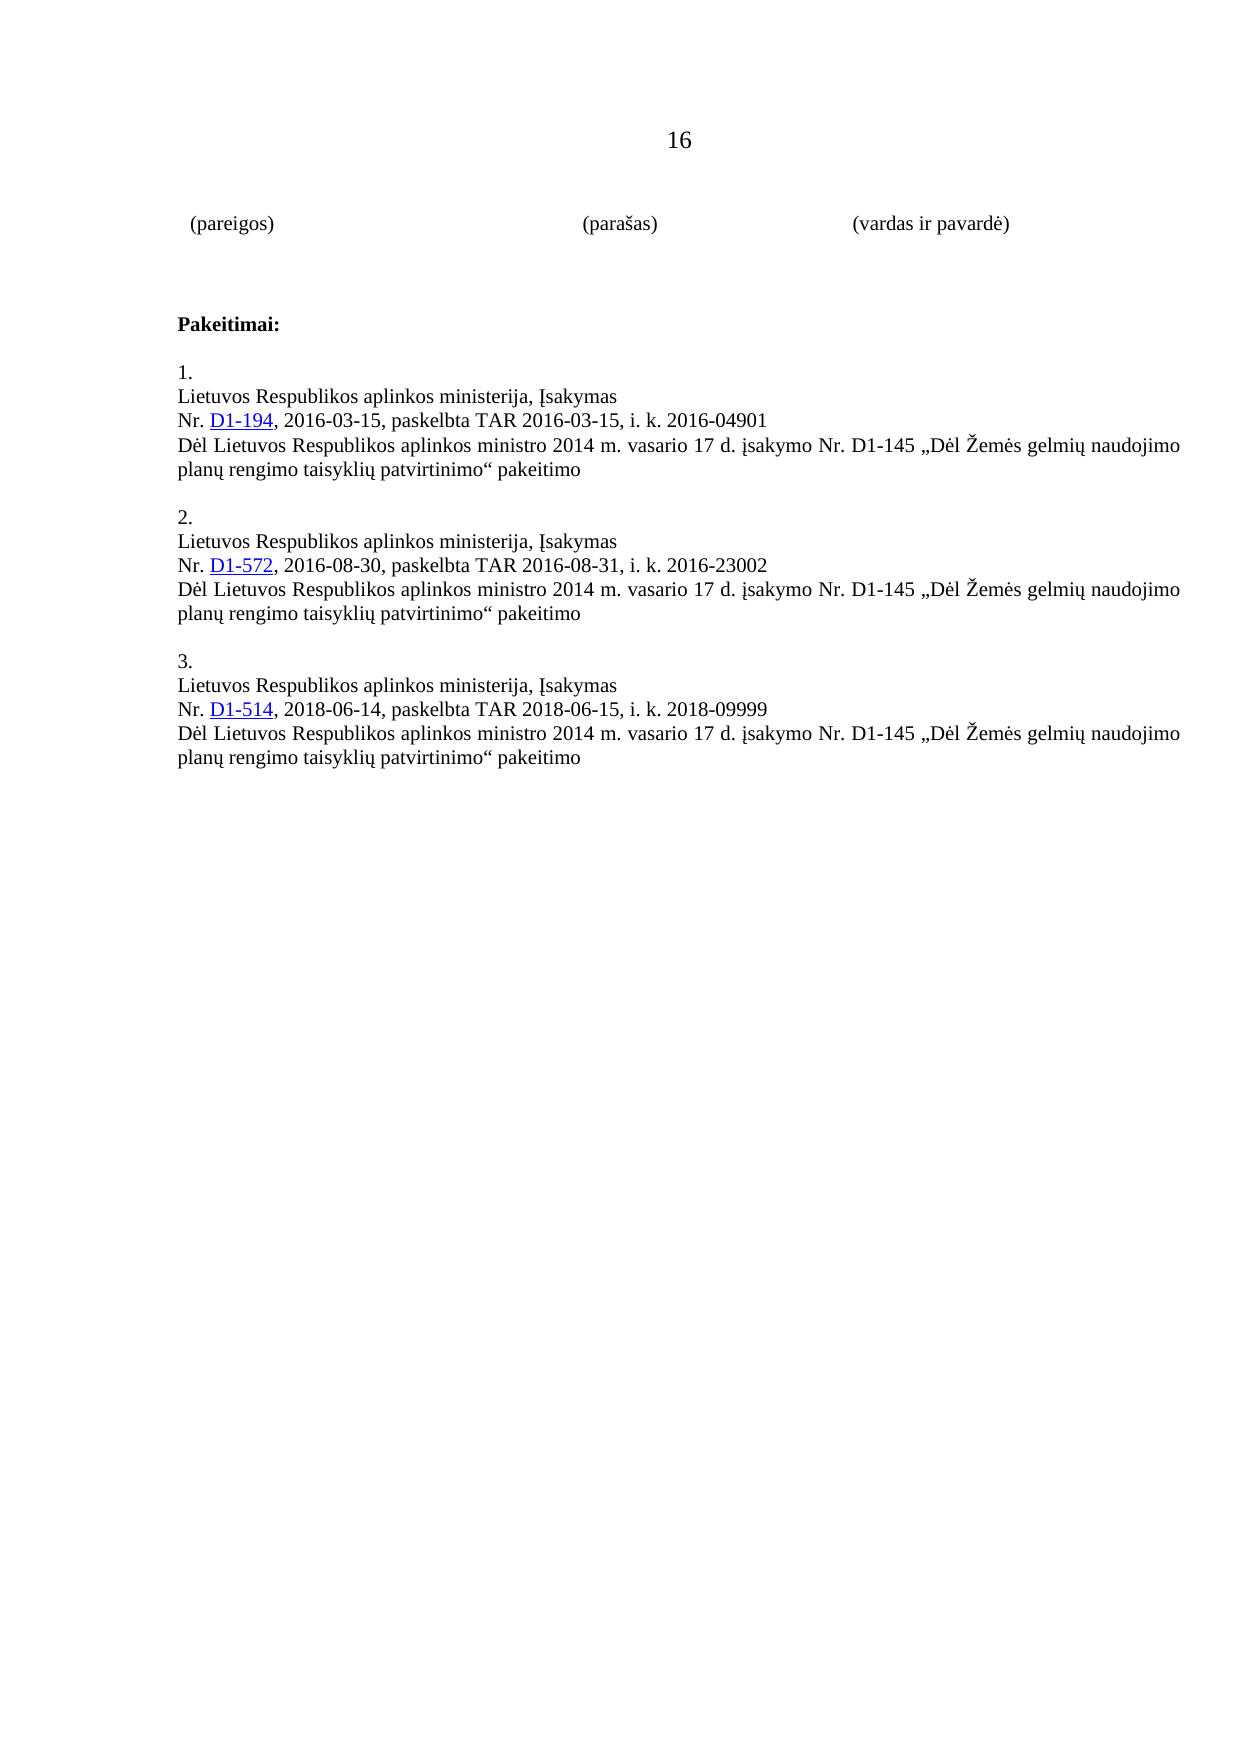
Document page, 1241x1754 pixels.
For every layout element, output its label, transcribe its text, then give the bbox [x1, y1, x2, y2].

text Nr. D1-572, 2016-08-30, paskelbta TAR 2016-08-31, i. k. 2016-23002 [177, 553, 1181, 577]
text Dėl Lietuvos Respublikos aplinkos ministro 2014 m. vasario 17 d. įsakymo Nr. D1-145 „Dėl Žemės gelmių naudojimo planų rengimo taisyklių patvirtinimo“ pakeitimo [177, 577, 1181, 625]
text Pakeitimai: [177, 312, 1181, 336]
text Dėl Lietuvos Respublikos aplinkos ministro 2014 m. vasario 17 d. įsakymo Nr. D1-145 „Dėl Žemės gelmių naudojimo planų rengimo taisyklių patvirtinimo“ pakeitimo [177, 432, 1181, 481]
text Lietuvos Respublikos aplinkos ministerija, Įsakymas [177, 673, 1181, 697]
text 2. [177, 505, 1181, 529]
text (pareigos) (parašas) (vardas ir pavardė) [177, 211, 1181, 235]
text 3. [177, 649, 1181, 673]
text Dėl Lietuvos Respublikos aplinkos ministro 2014 m. vasario 17 d. įsakymo Nr. D1-145 „Dėl Žemės gelmių naudojimo planų rengimo taisyklių patvirtinimo“ pakeitimo [177, 721, 1181, 769]
text Nr. D1-194, 2016-03-15, paskelbta TAR 2016-03-15, i. k. 2016-04901 [177, 408, 1181, 432]
text Lietuvos Respublikos aplinkos ministerija, Įsakymas [177, 384, 1181, 408]
text 1. [177, 360, 1181, 384]
text Nr. D1-514, 2018-06-14, paskelbta TAR 2018-06-15, i. k. 2018-09999 [177, 697, 1181, 721]
text Lietuvos Respublikos aplinkos ministerija, Įsakymas [177, 529, 1181, 553]
